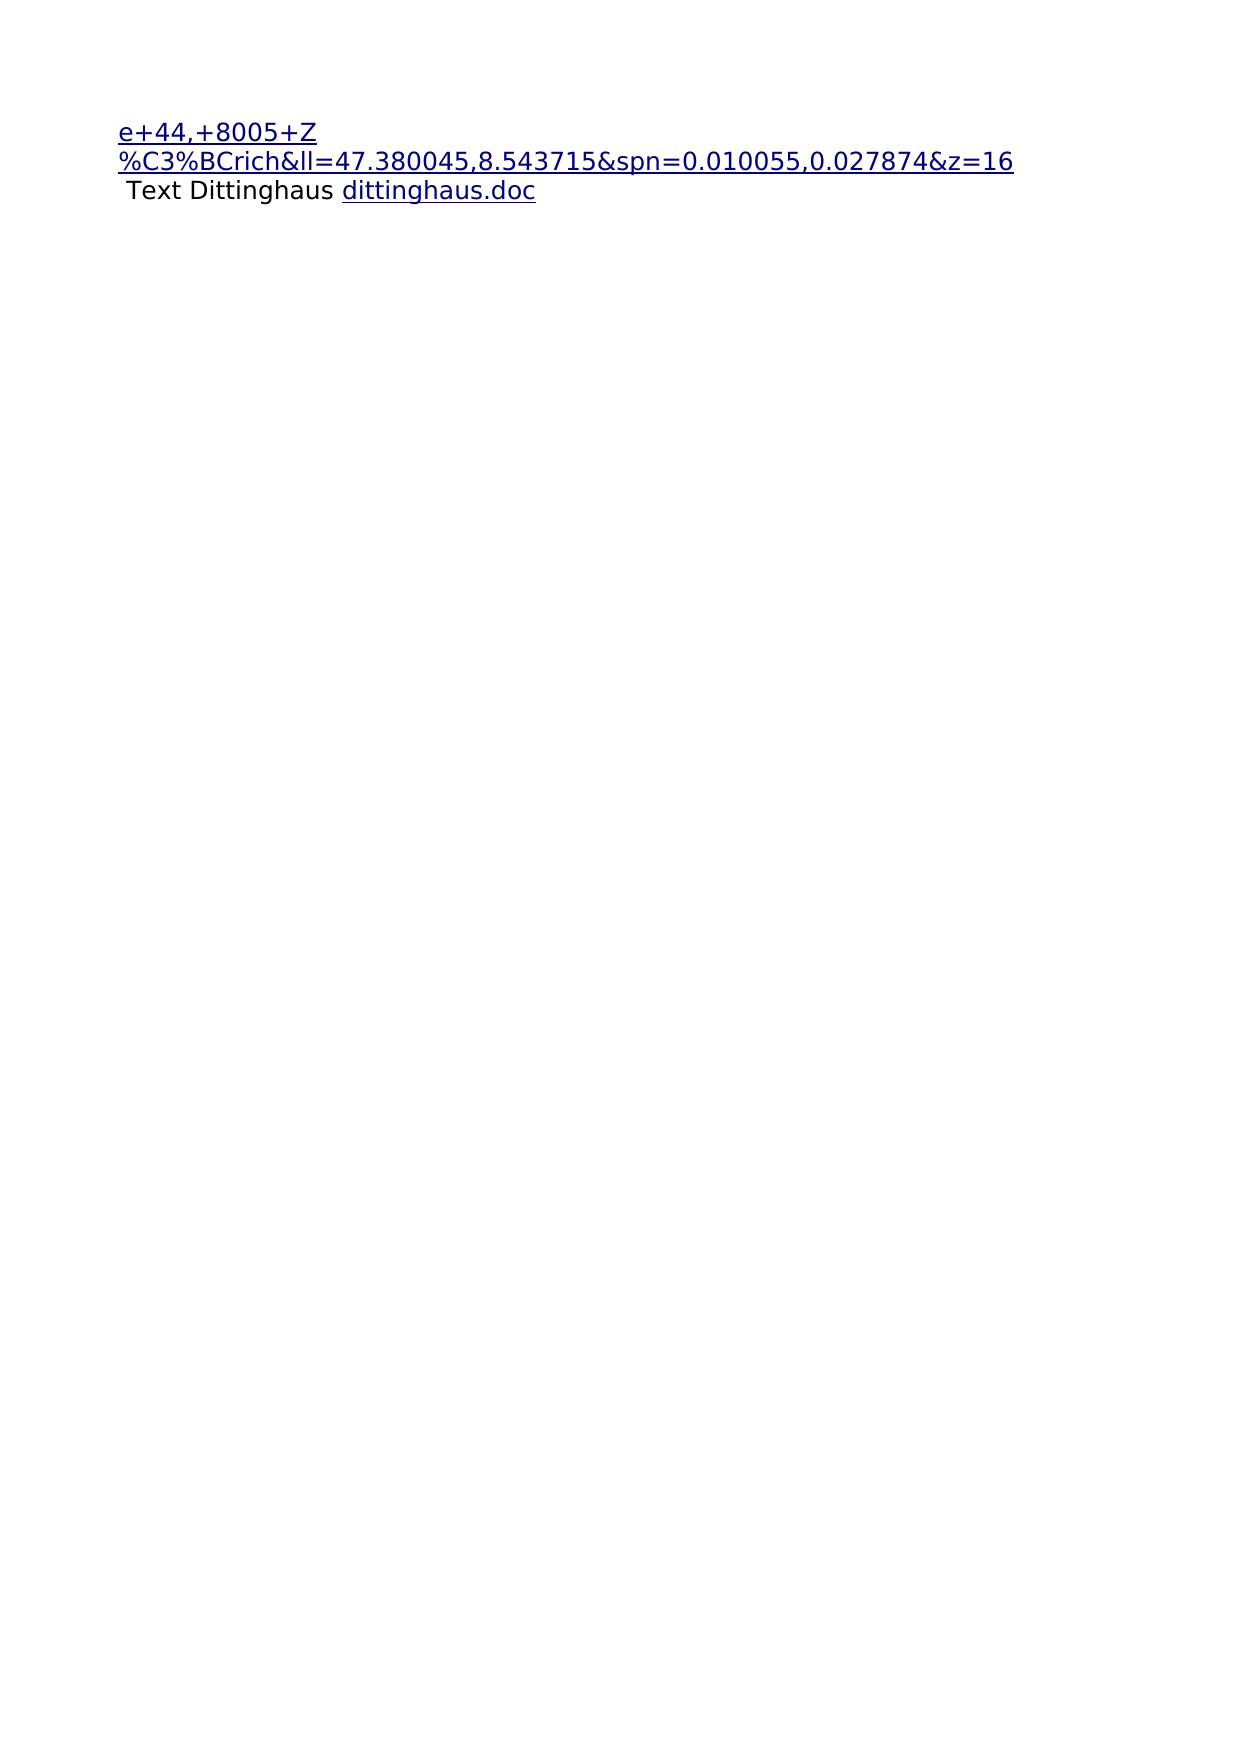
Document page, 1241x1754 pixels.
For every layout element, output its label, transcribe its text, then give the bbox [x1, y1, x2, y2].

text e+44,+8005+Z%C3%BCrich&ll=47.380045,8.543715&spn=0.010055,0.027874&z=16 Text Dittinghaus dittinghaus.doc [118, 118, 1122, 235]
